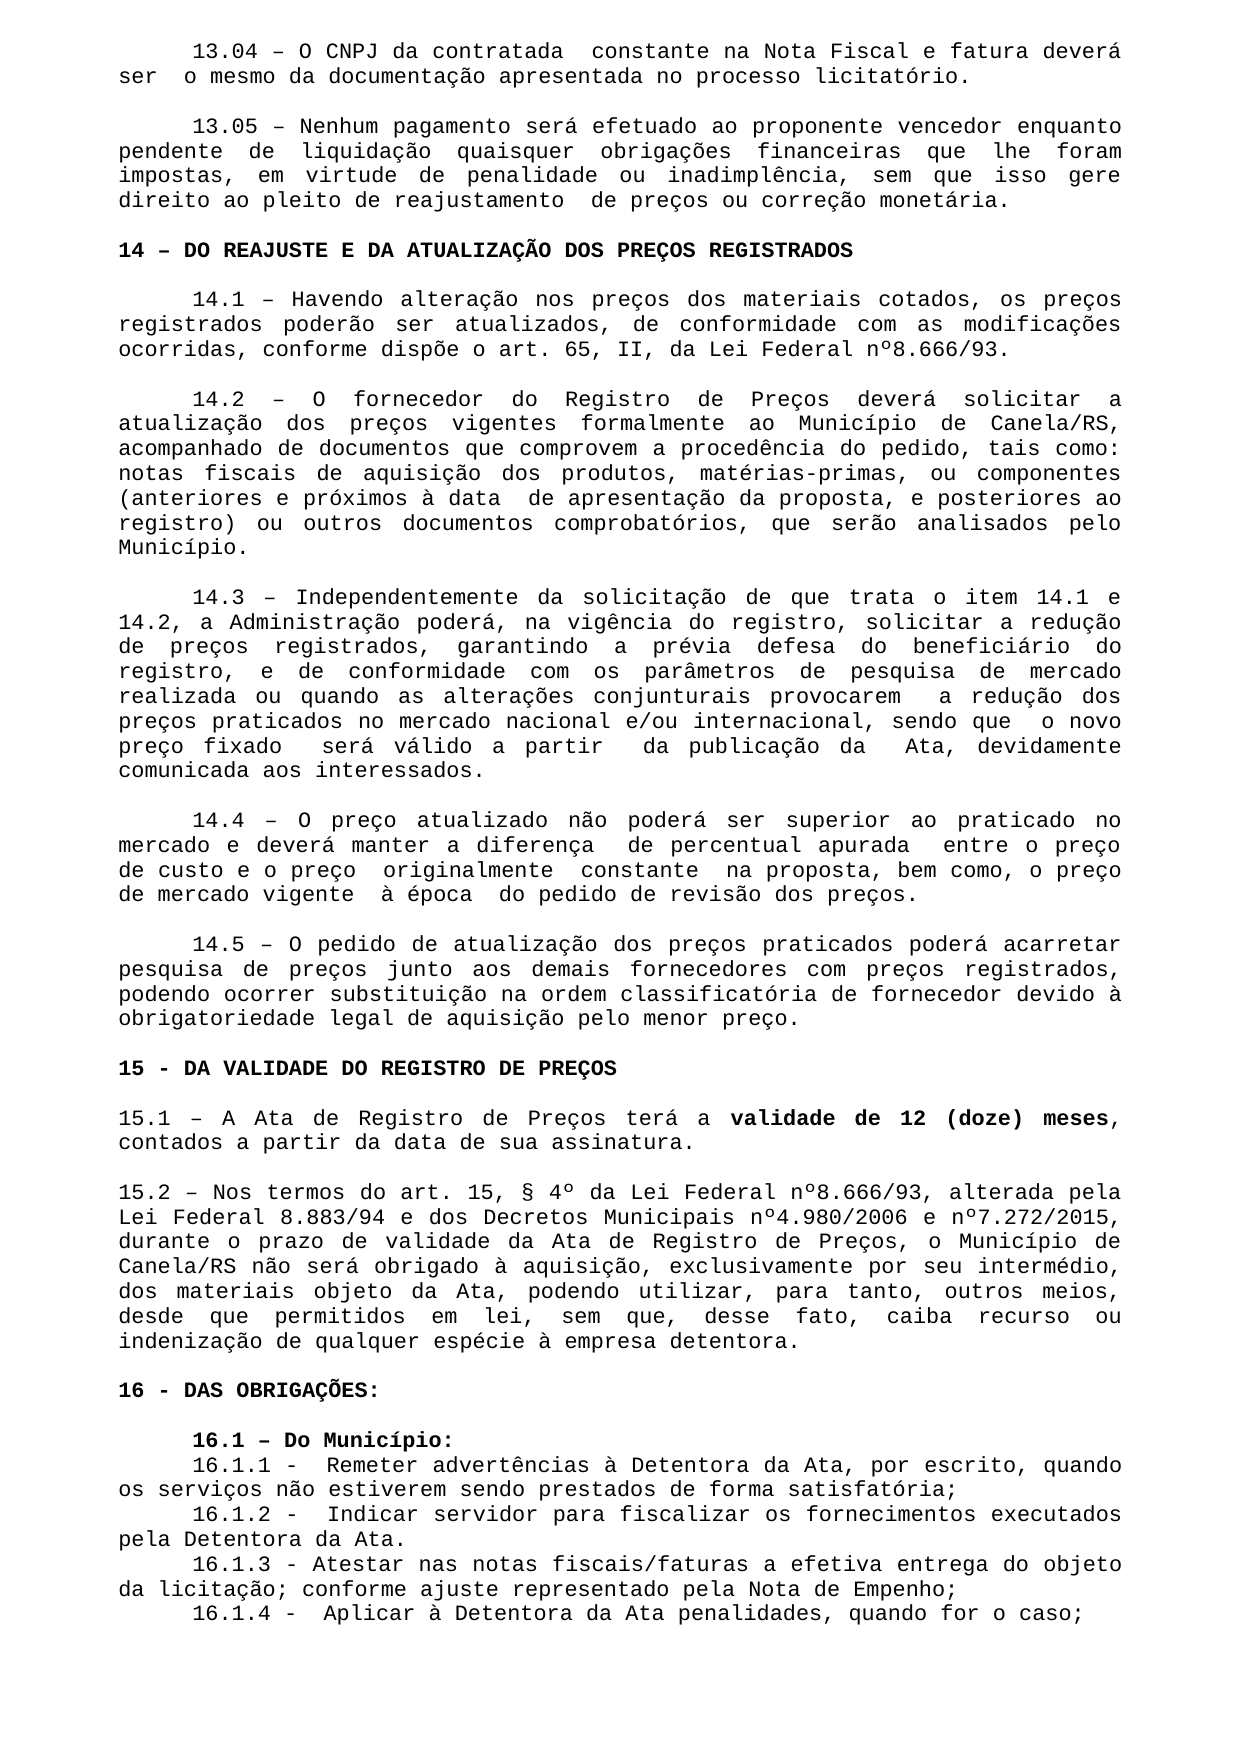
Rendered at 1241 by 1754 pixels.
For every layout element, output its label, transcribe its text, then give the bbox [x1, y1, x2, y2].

text 16.1.2 - Indicar servidor para fiscalizar os fornecimentos executados pela Detentora da Ata. [118, 1503, 1122, 1553]
text 13.04 – O CNPJ da contratada constante na Nota Fiscal e fatura deverá ser o mesmo da documentação apresentada no processo licitatório. [118, 41, 1122, 90]
text 15 - DA VALIDADE DO REGISTRO DE PREÇOS [118, 1057, 1122, 1082]
text 16.1.4 - Aplicar à Detentora da Ata penalidades, quando for o caso; [118, 1602, 1122, 1627]
text 14.5 – O pedido de atualização dos preços praticados poderá acarretar pesquisa de preços junto aos demais fornecedores com preços registrados, podendo ocorrer substituição na ordem classificatória de fornecedor devido à obrigatoriedade legal de aquisição pelo menor preço. [118, 933, 1122, 1032]
text 16 - DAS OBRIGAÇÕES: [118, 1379, 1122, 1404]
text 15.1 – A Ata de Registro de Preços terá a validade de 12 (doze) meses, contados a partir da data de sua assinatura. [118, 1107, 1122, 1156]
text 15.2 – Nos termos do art. 15, § 4º da Lei Federal nº8.666/93, alterada pela Lei Federal 8.883/94 e dos Decretos Municipais nº4.980/2006 e nº7.272/2015, durante o prazo de validade da Ata de Registro de Preços, o Município de Canela/RS não será obrigado à aquisição, exclusivamente por seu intermédio, dos materiais objeto da Ata, podendo utilizar, para tanto, outros meios, desde que permitidos em lei, sem que, desse fato, caiba recurso ou indenização de qualquer espécie à empresa detentora. [118, 1181, 1122, 1354]
text 16.1.1 - Remeter advertências à Detentora da Ata, por escrito, quando os serviços não estiverem sendo prestados de forma satisfatória; [118, 1454, 1122, 1503]
text 13.05 – Nenhum pagamento será efetuado ao proponente vencedor enquanto pendente de liquidação quaisquer obrigações financeiras que lhe foram impostas, em virtude de penalidade ou inadimplência, sem que isso gere direito ao pleito de reajustamento de preços ou correção monetária. [118, 115, 1122, 214]
text 14.3 – Independentemente da solicitação de que trata o item 14.1 e 14.2, a Administração poderá, na vigência do registro, solicitar a redução de preços registrados, garantindo a prévia defesa do beneficiário do registro, e de conformidade com os parâmetros de pesquisa de mercado realizada ou quando as alterações conjunturais provocarem a redução dos preços praticados no mercado nacional e/ou internacional, sendo que o novo preço fixado será válido a partir da publicação da Ata, devidamente comunicada aos interessados. [118, 586, 1122, 784]
text 14.2 – O fornecedor do Registro de Preços deverá solicitar a atualização dos preços vigentes formalmente ao Município de Canela/RS, acompanhado de documentos que comprovem a procedência do pedido, tais como: notas fiscais de aquisição dos produtos, matérias-primas, ou componentes (anteriores e próximos à data de apresentação da proposta, e posteriores ao registro) ou outros documentos comprobatórios, que serão analisados pelo Município. [118, 388, 1122, 561]
text 14.1 – Havendo alteração nos preços dos materiais cotados, os preços registrados poderão ser atualizados, de conformidade com as modificações ocorridas, conforme dispõe o art. 65, II, da Lei Federal nº8.666/93. [118, 288, 1122, 363]
text 14 – DO REAJUSTE E DA ATUALIZAÇÃO DOS PREÇOS REGISTRADOS [118, 239, 1122, 264]
text 14.4 – O preço atualizado não poderá ser superior ao praticado no mercado e deverá manter a diferença de percentual apurada entre o preço de custo e o preço originalmente constante na proposta, bem como, o preço de mercado vigente à época do pedido de revisão dos preços. [118, 809, 1122, 908]
text 16.1.3 - Atestar nas notas fiscais/faturas a efetiva entrega do objeto da licitação; conforme ajuste representado pela Nota de Empenho; [118, 1553, 1122, 1602]
text 16.1 – Do Município: [118, 1429, 1122, 1454]
